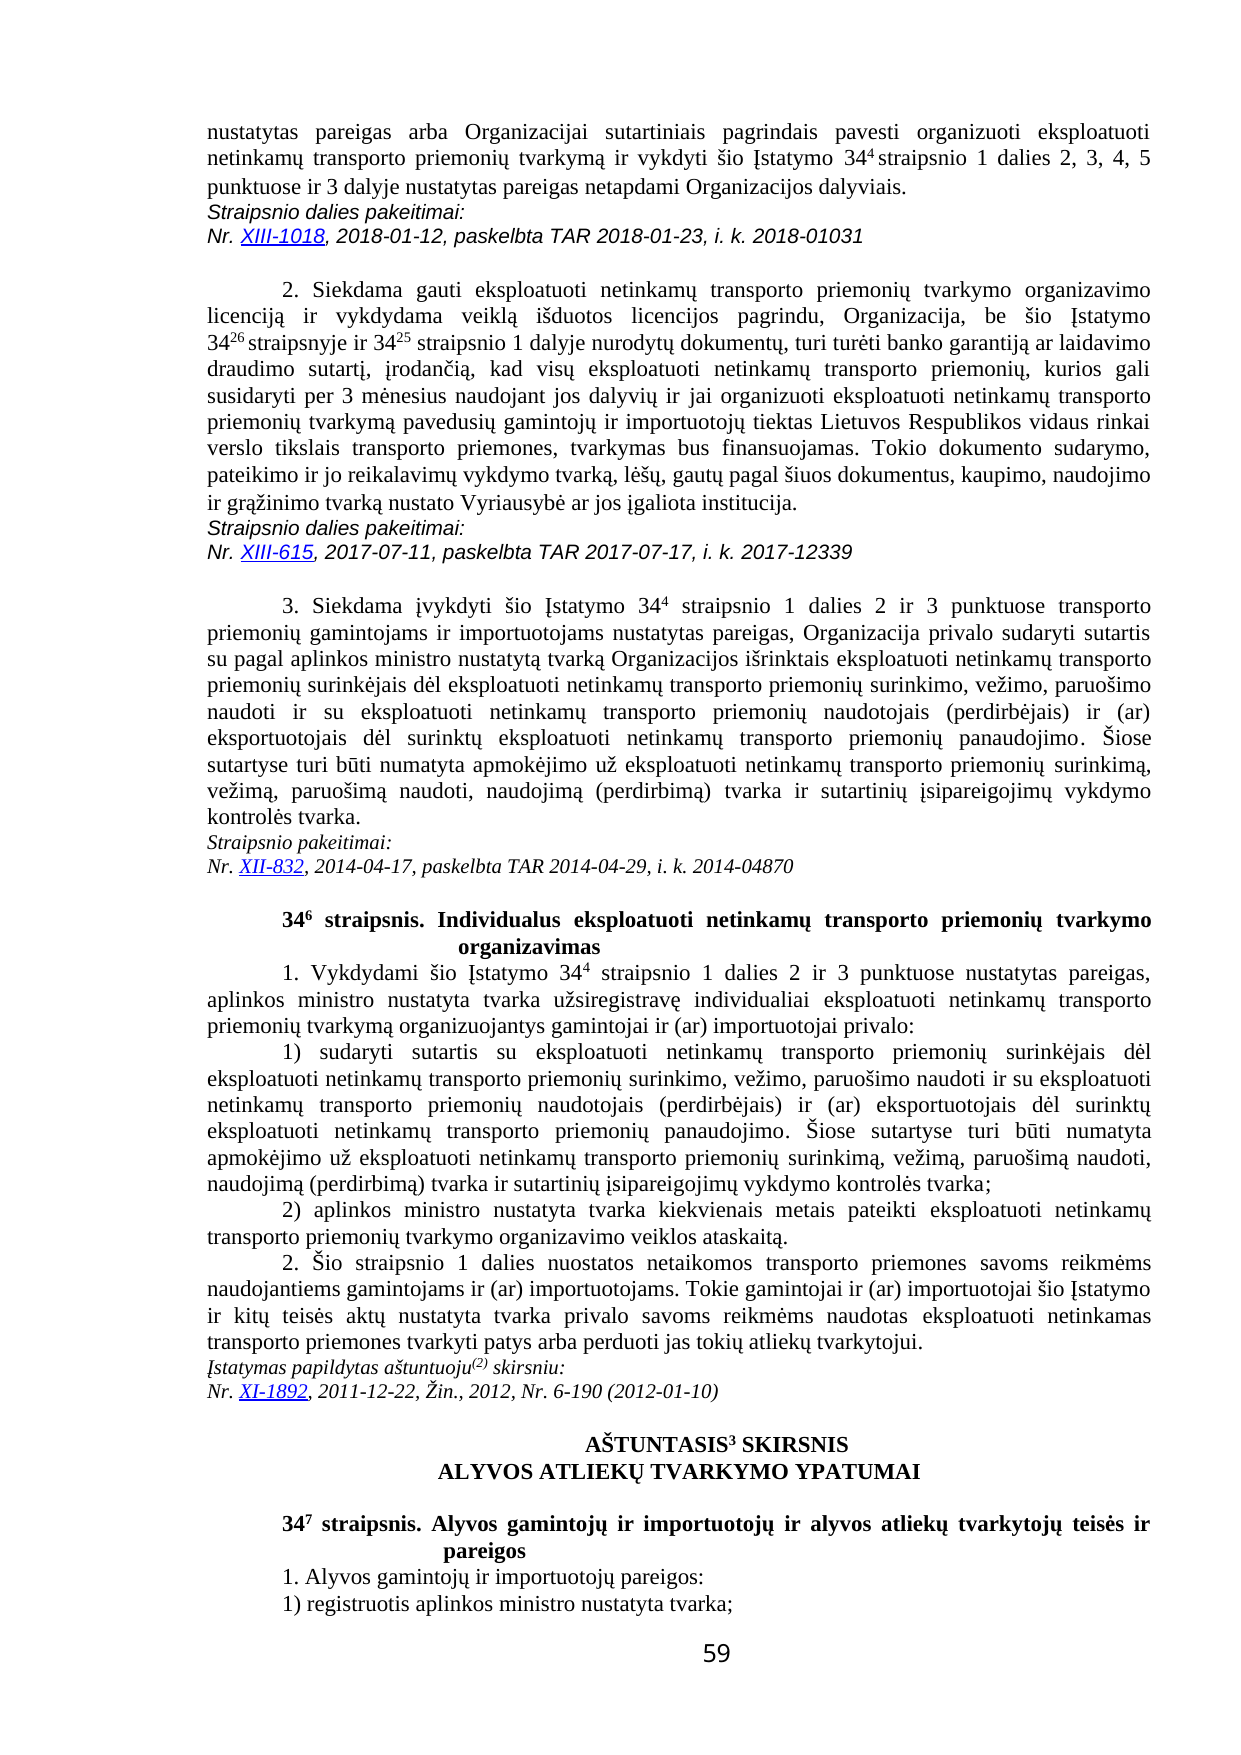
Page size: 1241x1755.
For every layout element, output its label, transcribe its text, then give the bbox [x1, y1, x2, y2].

text Nr. XII-832, 2014-04-17, paskelbta TAR 2014-04-29, i. k. 2014-04870 [207, 854, 1152, 878]
text 3. Siekdama įvykdyti šio Įstatymo 344 straipsnio 1 dalies 2 ir 3 punktuose transporto priemonių gamintojams ir importuotojams nustatytas pareigas, Organizacija privalo sudaryti sutartis su pagal aplinkos ministro nustatytą tvarką Organizacijos išrinktais eksploatuoti netinkamų transporto priemonių surinkėjais dėl eksploatuoti netinkamų transporto priemonių surinkimo, vežimo, paruošimo naudoti ir su eksploatuoti netinkamų transporto priemonių naudotojais (perdirbėjais) ir (ar) eksportuotojais dėl surinktų eksploatuoti netinkamų transporto priemonių panaudojimo. Šiose sutartyse turi būti numatyta apmokėjimo už eksploatuoti netinkamų transporto priemonių surinkimą, vežimą, paruošimą naudoti, naudojimą (perdirbimą) tvarka ir sutartinių įsipareigojimų vykdymo kontrolės tvarka. [207, 592, 1152, 830]
text 347 straipsnis. Alyvos gamintojų ir importuotojų ir alyvos atliekų tvarkytojų teisės ir pareigos [282, 1511, 1152, 1563]
text ALYVOS ATLIEKŲ TVARKYMO YPATUMAI [207, 1458, 1152, 1484]
text Straipsnio dalies pakeitimai: [207, 199, 1152, 223]
text Nr. XIII-615, 2017-07-11, paskelbta TAR 2017-07-17, i. k. 2017-12339 [207, 540, 1152, 564]
text 1. Vykdydami šio Įstatymo 344 straipsnio 1 dalies 2 ir 3 punktuose nustatytas pareigas, aplinkos ministro nustatyta tvarka užsiregistravę individualiai eksploatuoti netinkamų transporto priemonių tvarkymą organizuojantys gamintojai ir (ar) importuotojai privalo: [207, 959, 1152, 1038]
text AŠTUNTASIS3 SKIRSNIS [207, 1431, 1152, 1458]
text 346 straipsnis. Individualus eksploatuoti netinkamų transporto priemonių tvarkymo organizavimas [282, 907, 1152, 959]
text 1) sudaryti sutartis su eksploatuoti netinkamų transporto priemonių surinkėjais dėl eksploatuoti netinkamų transporto priemonių surinkimo, vežimo, paruošimo naudoti ir su eksploatuoti netinkamų transporto priemonių naudotojais (perdirbėjais) ir (ar) eksportuotojais dėl surinktų eksploatuoti netinkamų transporto priemonių panaudojimo. Šiose sutartyse turi būti numatyta apmokėjimo už eksploatuoti netinkamų transporto priemonių surinkimą, vežimą, paruošimą naudoti, naudojimą (perdirbimą) tvarka ir sutartinių įsipareigojimų vykdymo kontrolės tvarka; [207, 1038, 1152, 1196]
text 2) aplinkos ministro nustatyta tvarka kiekvienais metais pateikti eksploatuoti netinkamų transporto priemonių tvarkymo organizavimo veiklos ataskaitą. [207, 1196, 1152, 1249]
text Straipsnio pakeitimai: [207, 830, 1152, 854]
text 1) registruotis aplinkos ministro nustatyta tvarka; [207, 1589, 1152, 1616]
text 2. Šio straipsnio 1 dalies nuostatos netaikomos transporto priemones savoms reikmėms naudojantiems gamintojams ir (ar) importuotojams. Tokie gamintojai ir (ar) importuotojai šio Įstatymo ir kitų teisės aktų nustatyta tvarka privalo savoms reikmėms naudotas eksploatuoti netinkamas transporto priemones tvarkyti patys arba perduoti jas tokių atliekų tvarkytojui. [207, 1249, 1152, 1354]
text nustatytas pareigas arba Organizacijai sutartiniais pagrindais pavesti organizuoti eksploatuoti netinkamų transporto priemonių tvarkymą ir vykdyti šio Įstatymo 344 straipsnio 1 dalies 2, 3, 4, 5 punktuose ir 3 dalyje nustatytas pareigas netapdami Organizacijos dalyviais. [207, 118, 1152, 199]
text Įstatymas papildytas aštuntuoju(2) skirsniu: [207, 1354, 1152, 1379]
text Straipsnio dalies pakeitimai: [207, 516, 1152, 540]
text Nr. XI-1892, 2011-12-22, Žin., 2012, Nr. 6-190 (2012-01-10) [207, 1379, 1152, 1403]
text 1. Alyvos gamintojų ir importuotojų pareigos: [207, 1563, 1152, 1589]
text 2. Siekdama gauti eksploatuoti netinkamų transporto priemonių tvarkymo organizavimo licenciją ir vykdydama veiklą išduotos licencijos pagrindu, Organizacija, be šio Įstatymo 3426 straipsnyje ir 3425 straipsnio 1 dalyje nurodytų dokumentų, turi turėti banko garantiją ar laidavimo draudimo sutartį, įrodančią, kad visų eksploatuoti netinkamų transporto priemonių, kurios gali susidaryti per 3 mėnesius naudojant jos dalyvių ir jai organizuoti eksploatuoti netinkamų transporto priemonių tvarkymą pavedusių gamintojų ir importuotojų tiektas Lietuvos Respublikos vidaus rinkai verslo tikslais transporto priemones, tvarkymas bus finansuojamas. Tokio dokumento sudarymo, pateikimo ir jo reikalavimų vykdymo tvarką, lėšų, gautų pagal šiuos dokumentus, kaupimo, naudojimo ir grąžinimo tvarką nustato Vyriausybė ar jos įgaliota institucija. [207, 276, 1152, 516]
text Nr. XIII-1018, 2018-01-12, paskelbta TAR 2018-01-23, i. k. 2018-01031 [207, 223, 1152, 247]
